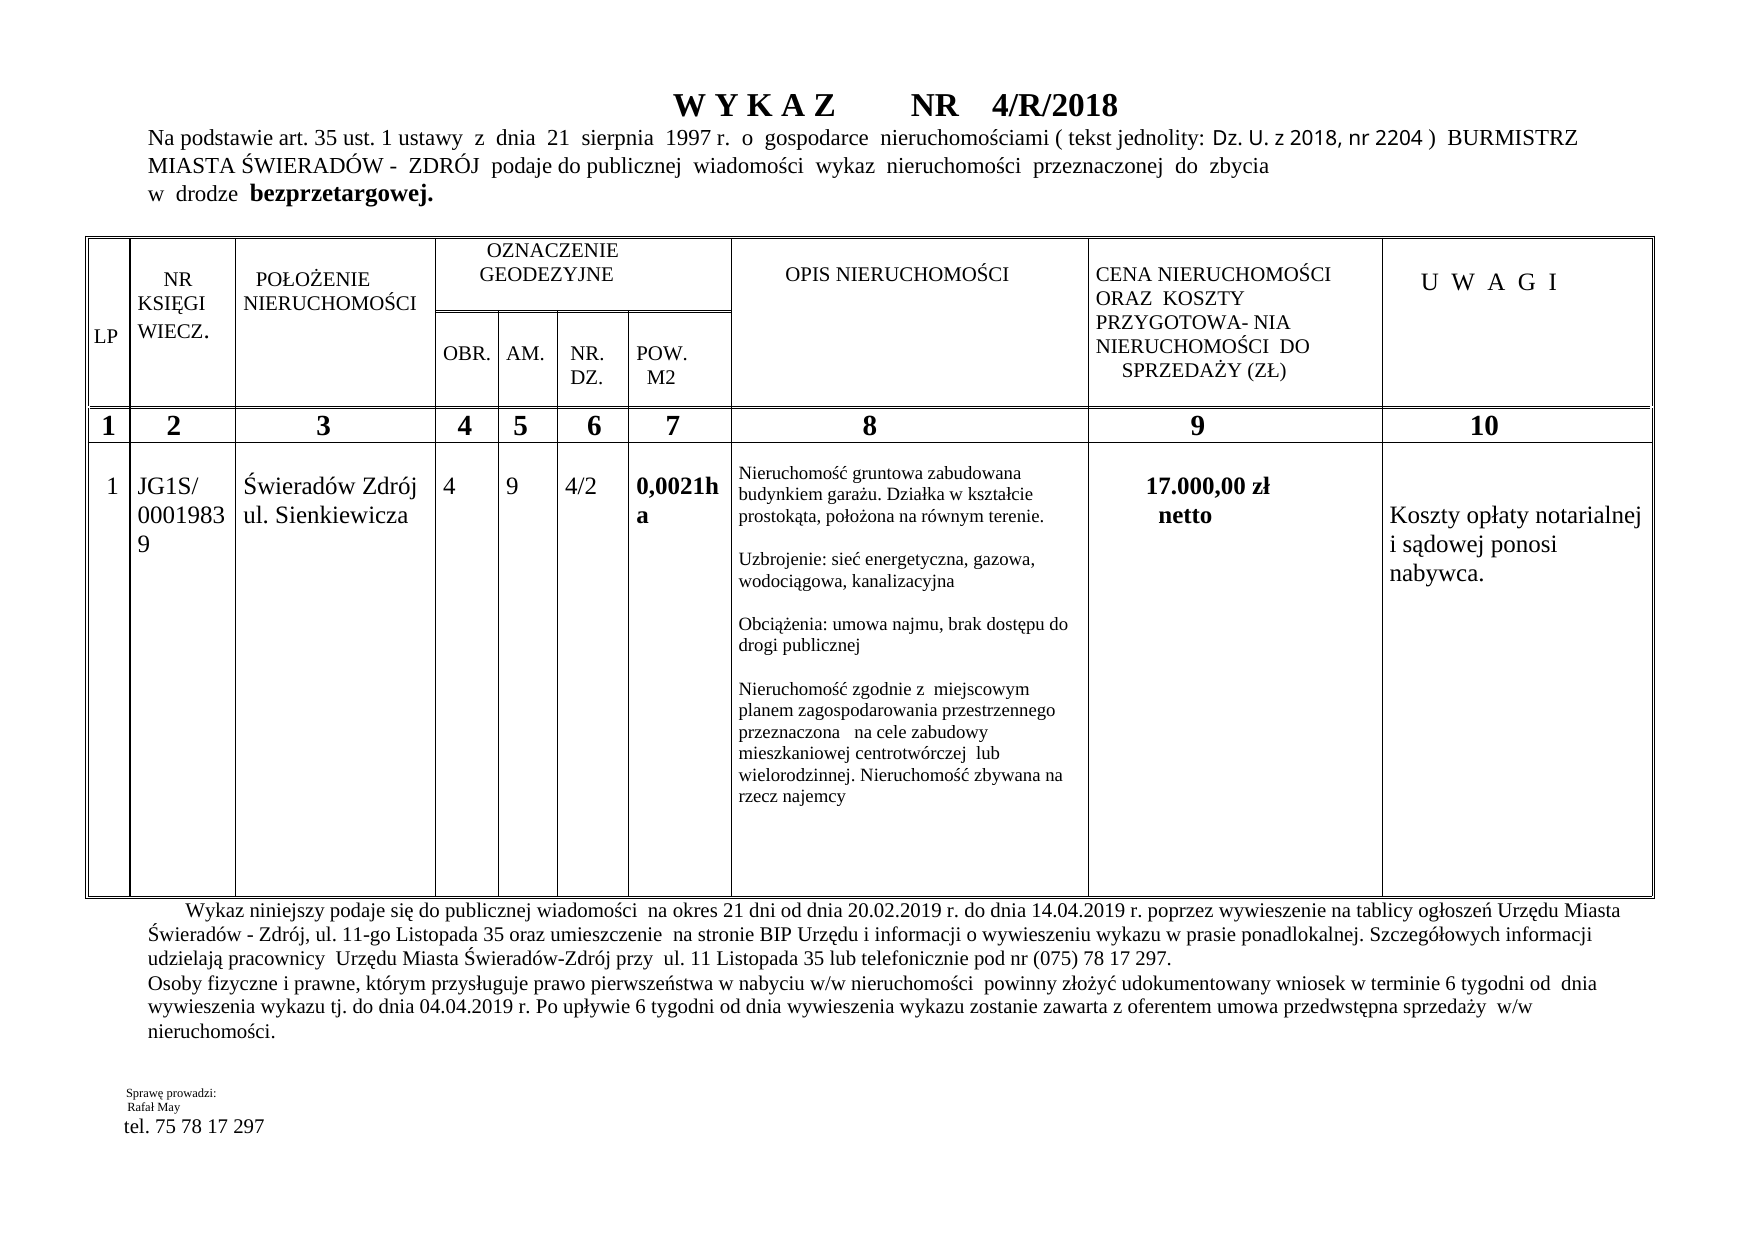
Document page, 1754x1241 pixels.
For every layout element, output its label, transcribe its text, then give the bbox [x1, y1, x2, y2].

table_cell Świeradów Zdrój ul. Sienkiewicza [236, 443, 435, 896]
table_cell 17.000,00 zł netto [1089, 443, 1382, 896]
table_cell 9 [499, 443, 557, 896]
table_header oZNACZENIE gEODEZYJNE [436, 239, 731, 310]
table_cell 10 [1383, 406, 1653, 442]
table_header POŁOŻENIE NIERUCHOMOŚCI [236, 239, 435, 406]
table_header OPIS NIERUCHOMOŚCI [732, 239, 1088, 406]
text W Y K A Z NR 4/R/2018 [148, 85, 1631, 123]
table_cell oBR. [436, 313, 498, 406]
text Na podstawie art. 35 ust. 1 ustawy z dnia 21 sierpnia 1997 r. o gospodarce nieruchomościami ( tekst jednolity: Dz. U. z 2018, nr 2204 ) BURMISTRZ MIASTA ŚWIERADÓW - ZDRÓJ podaje do publicznej wiadomości wykaz nieruchomości przeznaczonej do zbycia [148, 123, 1631, 178]
table_header nr Księgi Wiecz. [131, 239, 235, 406]
table_cell 6 [558, 409, 628, 442]
text Rafał May [35, 1100, 1631, 1114]
table_header CENA NIERUCHOMOŚCI oraz KOSZTY PRZYGOTOWA- NIA NIERUCHOMOŚCI DO SPRZEDAŻY (zł) [1089, 239, 1382, 406]
table_cell 4/2 [558, 443, 628, 896]
text Wykaz niniejszy podaje się do publicznej wiadomości na okres 21 dni od dnia 20.02.2019 r. do dnia 14.04.2019 r. poprzez wywieszenie na tablicy ogłoszeń Urzędu Miasta Świeradów - Zdrój, ul. 11-go Listopada 35 oraz umieszczenie na stronie BIP Urzędu i informacji o wywieszeniu wykazu w prasie ponadlokalnej. Szczegółowych informacji udzielają pracownicy Urzędu Miasta Świeradów-Zdrój przy ul. 11 Listopada 35 lub telefonicznie pod nr (075) 78 17 297. [148, 899, 1631, 970]
text tel. 75 78 17 297 [35, 1114, 1631, 1138]
table_cell 3 [236, 409, 435, 442]
table_cell 1 [89, 443, 129, 896]
table_cell JG1S/00019839 [131, 443, 235, 896]
table_cell 4 [436, 409, 498, 442]
table_cell 7 [629, 409, 731, 442]
table_header u w a g i [1383, 239, 1652, 406]
table_cell 8 [732, 409, 1088, 442]
table_cell 5 [499, 409, 557, 442]
table_header Lp [89, 239, 129, 406]
table_cell 4 [436, 443, 498, 896]
table_cell 0,0021ha [629, 443, 731, 896]
table_cell Koszty opłaty notarialnej i sądowej ponosi nabywca. [1383, 443, 1652, 896]
table_cell 2 [131, 409, 235, 442]
table_cell 9 [1089, 409, 1382, 442]
text Osoby fizyczne i prawne, którym przysługuje prawo pierwszeństwa w nabyciu w/w nieruchomości powinny złożyć udokumentowany wniosek w terminie 6 tygodni od dnia wywieszenia wykazu tj. do dnia 04.04.2019 r. Po upływie 6 tygodni od dnia wywieszenia wykazu zostanie zawarta z oferentem umowa przedwstępna sprzedaży w/w nieruchomości. [148, 970, 1631, 1043]
text Sprawę prowadzi: [35, 1086, 1631, 1100]
table_cell POW. M2 [629, 313, 731, 406]
table_cell Nieruchomość gruntowa zabudowana budynkiem garażu. Działka w kształcie prostokąta, położona na równym terenie. Uzbrojenie: sieć energetyczna, gazowa, wodociągowa, kanalizacyjna Obciążenia: umowa najmu, brak dostępu do drogi publicznej Nieruchomość zgodnie z miejscowym planem zagospodarowania przestrzennego przeznaczona na cele zabudowy mieszkaniowej centrotwórczej lub wielorodzinnej. Nieruchomość zbywana na rzecz najemcy [732, 443, 1088, 896]
text w drodze bezprzetargowej. [148, 178, 1631, 207]
table_cell NR. DZ. [558, 313, 628, 406]
table_cell AM. [499, 313, 557, 406]
table_cell 1 [89, 409, 129, 442]
